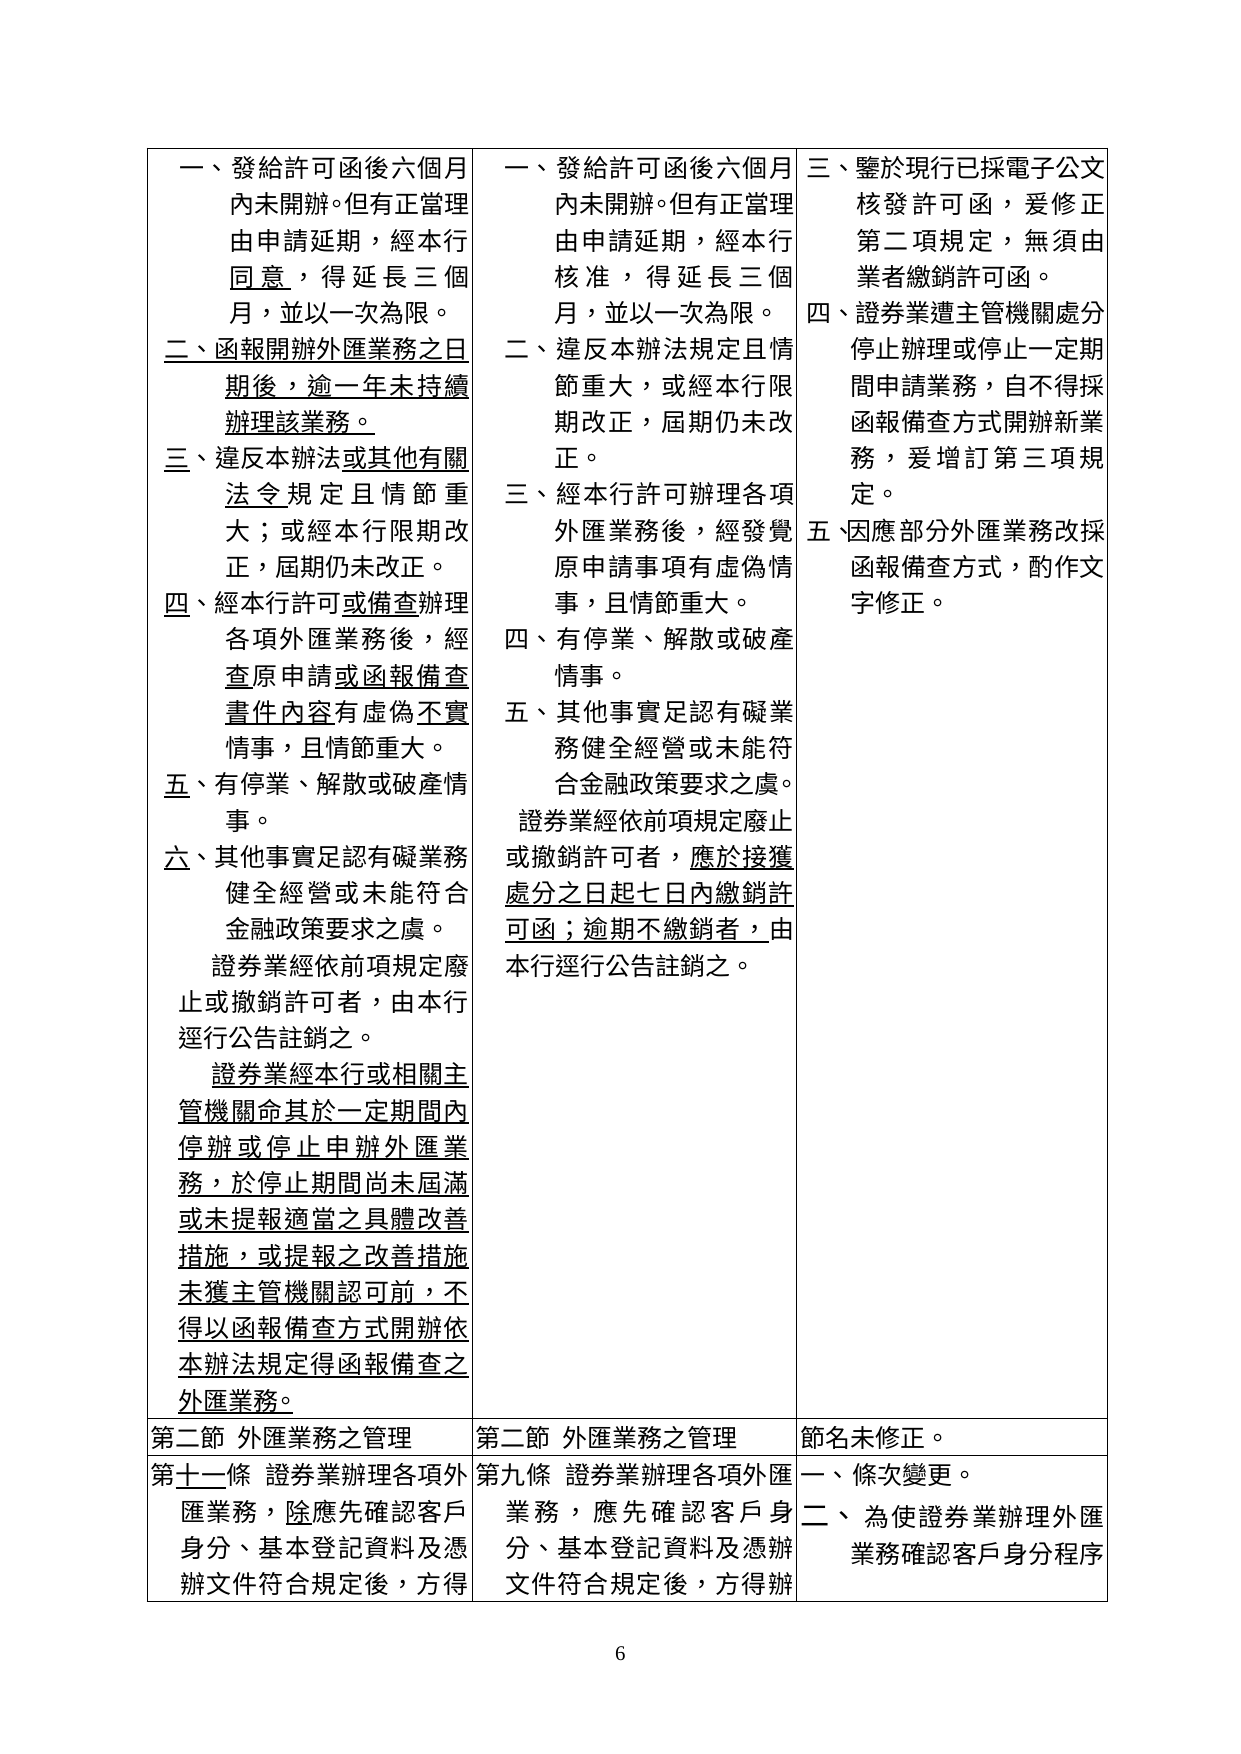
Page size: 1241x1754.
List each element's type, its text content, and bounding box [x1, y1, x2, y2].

table_cell 節名未修正。 [797, 1419, 1107, 1455]
table_cell 第二節 外匯業務之管理 [473, 1419, 796, 1455]
table_cell 第十六條 證券業辦理外匯業務，有下列情事之一者，本行得視情節輕重，命其停辦、廢止或撤銷許可內容之一部或全部，或停止其於一定期間內申請新種外匯業務或新增分支機構辦理外匯業務： 發給許可函後六個月內未開辦。但有正當理由申請延期，經本行核准，得延長三個月，並以一次為限。 違反本辦法規定且情節重大，或經本行限期改正，屆期仍未改正。 經本行許可辦理各項外匯業務後，經發覺原申請事項有虛偽情事，且情節重大。 有停業、解散或破產情事。 其他事實足認有礙業務健全經營或未能符合金融政策要求之虞。 證券業經依前項規定廢止或撤銷許可者，應於接獲處分之日起七日內繳銷許可函；逾期不繳銷者，由本行逕行公告註銷之。 [473, 149, 796, 1417]
table_cell 第九條 證券業辦理各項外匯業務，應先確認客戶身分、基本登記資料及憑辦文件符合規定後，方得辦 [473, 1456, 796, 1601]
table_cell 第十一條 證券業辦理各項外匯業務，除應先確認客戶身分、基本登記資料及憑辦文件符合規定後，方得 [148, 1456, 472, 1601]
table_cell 三、鑒於現行已採電子公文核發許可函，爰修正第二項規定，無須由業者繳銷許可函。 四、證券業遭主管機關處分停止辦理或停止一定期間申請業務，自不得採函報備查方式開辦新業務，爰增訂第三項規定。 五、因應 部分外匯業務改採函報備查方式，酌作文字修正。 [797, 149, 1107, 1417]
table_cell 第二節 外匯業務之管理 [148, 1419, 472, 1455]
table_cell 條次變更。 為使證券業辦理外匯業務確認客戶身分程序 [797, 1456, 1107, 1601]
table_cell 第十條 證券業辦理外匯業務，有下列情事之一者，本行得按情節輕重，命其停辦、廢止或撤銷許可內容之一部或全部，或停止其於一定期間內申請新種外匯業務或新增分支機構辦理外匯業務： 發給許可函後六個月內未開辦。但有正當理由申請延期，經本行同意，得延長三個月，並以一次為限。 二、函報開辦外匯業務之日期後，逾一年未持續辦理該業務。 三、違反本辦法或其他有關法令規定且情節重大；或經本行限期改正，屆期仍未改正。 四、經本行許可或備查辦理各項外匯業務後，經查原申請或函報備查書件內容有虛偽不實情事，且情節重大。 五、有停業、解散或破產情事。 六、其他事實足認有礙業務健全經營或未能符合金融政策要求之虞。 證券業經依前項規定廢止或撤銷許可者，由本行逕行公告註銷之。 證券業經本行或相關主管機關命其於一定期間內停辦或停止申辦外匯業務，於停止期間尚未屆滿或未提報適當之具體改善措施，或提報之改善措施未獲主管機關認可前，不得以函報備查方式開辦依本辦法規定得函報備查之外匯業務。 [148, 149, 472, 1417]
